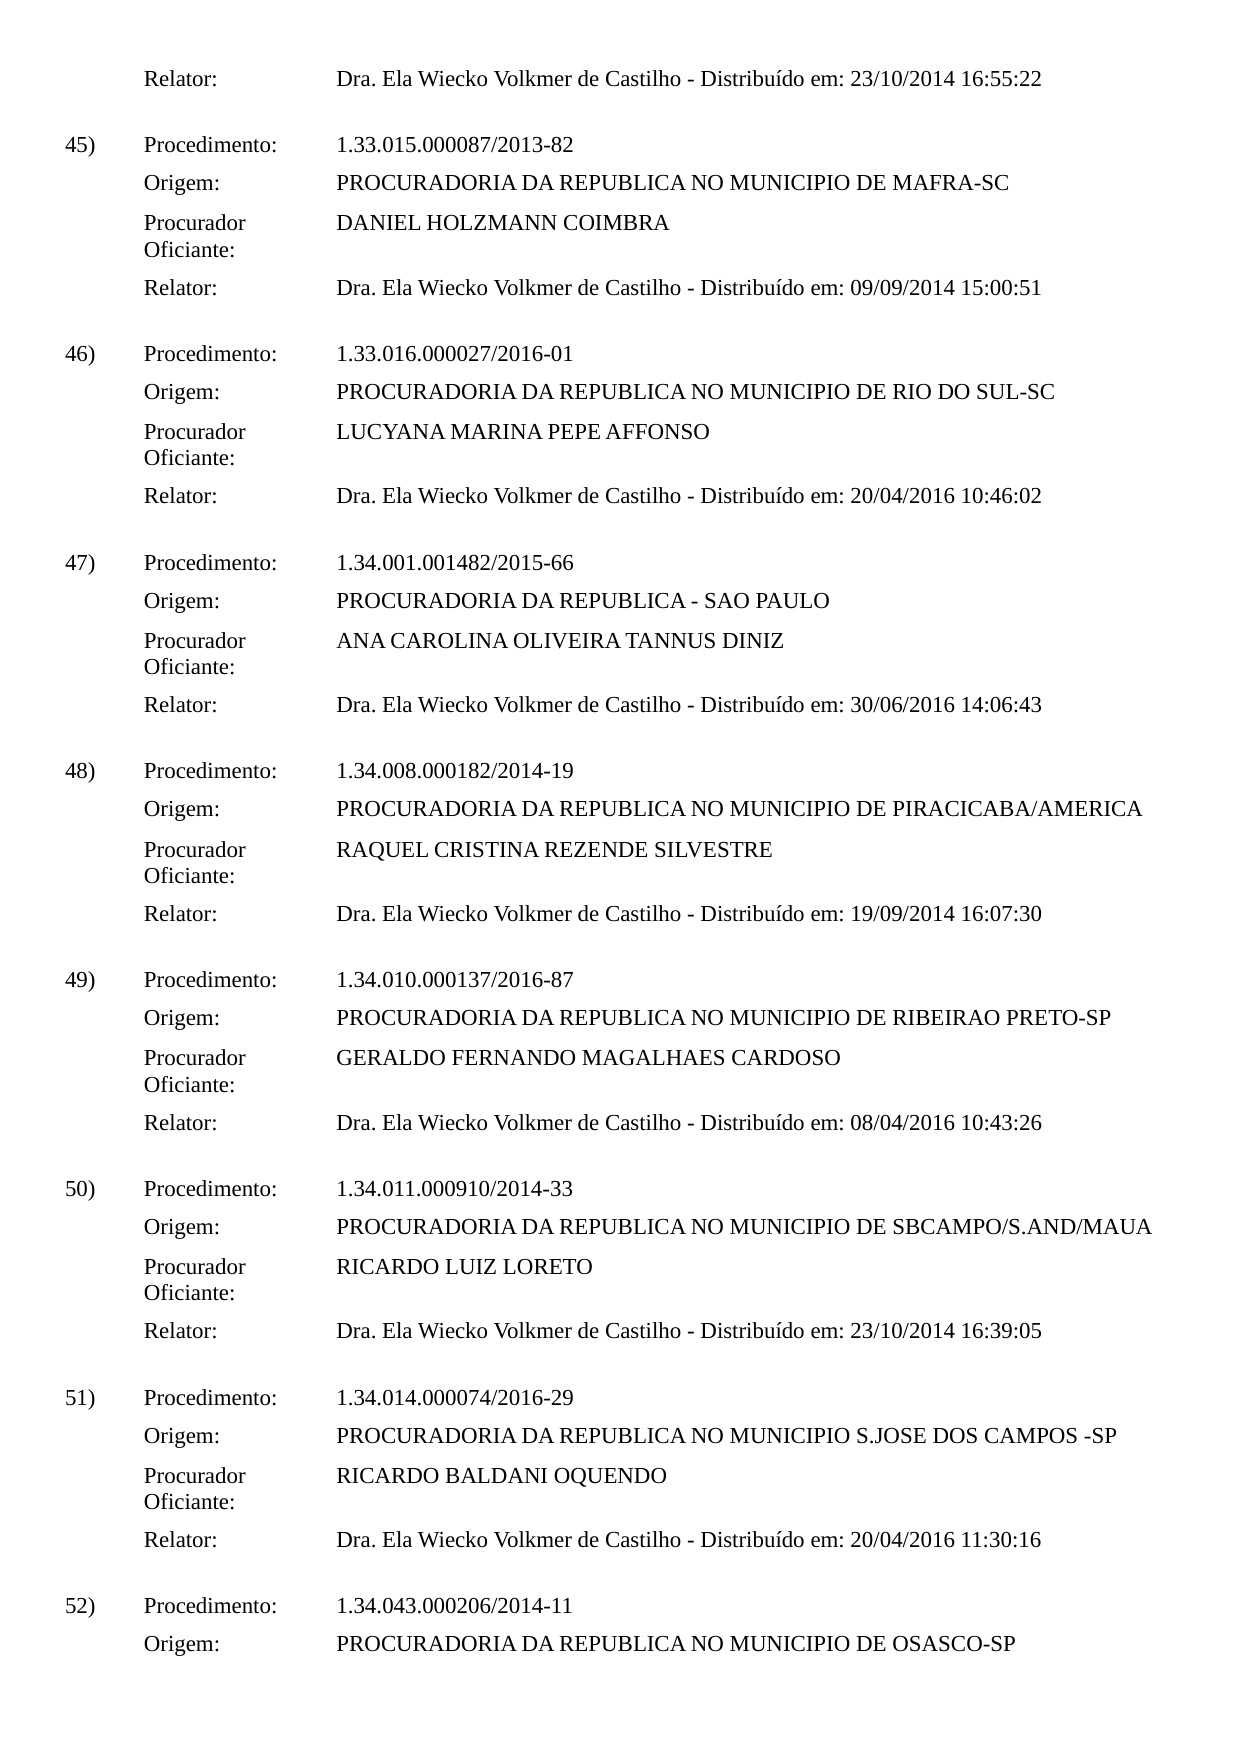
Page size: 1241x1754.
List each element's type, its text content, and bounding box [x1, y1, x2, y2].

table_cell Dra. Ela Wiecko Volkmer de Castilho - Distribuído em: 19/09/2014 16:07:30 [330, 894, 1181, 934]
table_header Procedimento: [138, 126, 330, 163]
table_cell [59, 581, 138, 621]
table_cell [59, 621, 138, 685]
table_cell PROCURADORIA DA REPUBLICA NO MUNICIPIO DE OSASCO-SP [330, 1625, 1181, 1665]
table_header Procedimento: [138, 752, 330, 790]
table_cell [59, 1456, 138, 1520]
table_cell PROCURADORIA DA REPUBLICA NO MUNICIPIO DE MAFRA-SC [330, 164, 1181, 204]
table_cell Procurador Oficiante: [138, 204, 330, 268]
table_cell [59, 1248, 138, 1312]
table_cell Procurador Oficiante: [138, 1039, 330, 1103]
table_header 52) [59, 1587, 138, 1625]
table_header Procedimento: [138, 961, 330, 998]
table_header 1.34.043.000206/2014-11 [330, 1587, 1181, 1625]
table_cell Origem: [138, 999, 330, 1039]
table_cell [59, 1312, 138, 1352]
table_cell Procurador Oficiante: [138, 621, 330, 685]
table_cell PROCURADORIA DA REPUBLICA NO MUNICIPIO DE RIO DO SUL-SC [330, 372, 1181, 412]
table_cell Origem: [138, 581, 330, 621]
table_cell [59, 477, 138, 517]
table_cell Origem: [138, 164, 330, 204]
table_cell RICARDO LUIZ LORETO [330, 1248, 1181, 1312]
table_cell Dra. Ela Wiecko Volkmer de Castilho - Distribuído em: 20/04/2016 11:30:16 [330, 1520, 1181, 1561]
table_header 1.33.015.000087/2013-82 [330, 126, 1181, 163]
table_cell Procurador Oficiante: [138, 1456, 330, 1520]
table_cell [59, 1520, 138, 1561]
table_header Procedimento: [138, 543, 330, 581]
table_cell Relator: [138, 59, 330, 99]
table_header 49) [59, 961, 138, 998]
table_cell Origem: [138, 1207, 330, 1247]
table_cell PROCURADORIA DA REPUBLICA NO MUNICIPIO S.JOSE DOS CAMPOS -SP [330, 1416, 1181, 1456]
table_header Procedimento: [138, 1378, 330, 1416]
table_header 46) [59, 334, 138, 372]
table_cell Origem: [138, 1416, 330, 1456]
table_cell [59, 1207, 138, 1247]
table_cell [59, 164, 138, 204]
table_header 1.34.010.000137/2016-87 [330, 961, 1181, 998]
table_cell Dra. Ela Wiecko Volkmer de Castilho - Distribuído em: 23/10/2014 16:55:22 [330, 59, 1181, 99]
table_cell [59, 268, 138, 308]
table_header 1.34.001.001482/2015-66 [330, 543, 1181, 581]
table_header Procedimento: [138, 1169, 330, 1207]
table_cell [59, 413, 138, 477]
table_cell [59, 1039, 138, 1103]
table_cell Origem: [138, 372, 330, 412]
table_header 1.34.008.000182/2014-19 [330, 752, 1181, 790]
table_cell [59, 790, 138, 830]
table_header Procedimento: [138, 1587, 330, 1625]
table_cell Relator: [138, 477, 330, 517]
table_header 50) [59, 1169, 138, 1207]
table_cell [59, 1103, 138, 1143]
table_header Procedimento: [138, 334, 330, 372]
table_cell [59, 372, 138, 412]
table_cell PROCURADORIA DA REPUBLICA NO MUNICIPIO DE SBCAMPO/S.AND/MAUA [330, 1207, 1181, 1247]
table_header 51) [59, 1378, 138, 1416]
table_cell [59, 685, 138, 726]
table_cell Relator: [138, 268, 330, 308]
table_header 45) [59, 126, 138, 163]
table_header 1.34.014.000074/2016-29 [330, 1378, 1181, 1416]
table_cell [59, 1625, 138, 1665]
table_cell PROCURADORIA DA REPUBLICA NO MUNICIPIO DE PIRACICABA/AMERICA [330, 790, 1181, 830]
table_cell Dra. Ela Wiecko Volkmer de Castilho - Distribuído em: 23/10/2014 16:39:05 [330, 1312, 1181, 1352]
table_cell [59, 894, 138, 934]
table_header 48) [59, 752, 138, 790]
table_cell Relator: [138, 1103, 330, 1143]
table_header 47) [59, 543, 138, 581]
table_cell Relator: [138, 1520, 330, 1561]
table_cell ANA CAROLINA OLIVEIRA TANNUS DINIZ [330, 621, 1181, 685]
table_cell Dra. Ela Wiecko Volkmer de Castilho - Distribuído em: 09/09/2014 15:00:51 [330, 268, 1181, 308]
table_cell Origem: [138, 1625, 330, 1665]
table_cell PROCURADORIA DA REPUBLICA NO MUNICIPIO DE RIBEIRAO PRETO-SP [330, 999, 1181, 1039]
table_cell Relator: [138, 894, 330, 934]
table_cell RICARDO BALDANI OQUENDO [330, 1456, 1181, 1520]
table_cell Procurador Oficiante: [138, 1248, 330, 1312]
table_header 1.33.016.000027/2016-01 [330, 334, 1181, 372]
table_cell Procurador Oficiante: [138, 413, 330, 477]
table_cell DANIEL HOLZMANN COIMBRA [330, 204, 1181, 268]
table_cell PROCURADORIA DA REPUBLICA - SAO PAULO [330, 581, 1181, 621]
table_cell Dra. Ela Wiecko Volkmer de Castilho - Distribuído em: 08/04/2016 10:43:26 [330, 1103, 1181, 1143]
table_header 1.34.011.000910/2014-33 [330, 1169, 1181, 1207]
table_cell [59, 999, 138, 1039]
table_cell RAQUEL CRISTINA REZENDE SILVESTRE [330, 830, 1181, 894]
table_cell GERALDO FERNANDO MAGALHAES CARDOSO [330, 1039, 1181, 1103]
table_cell LUCYANA MARINA PEPE AFFONSO [330, 413, 1181, 477]
table_cell [59, 830, 138, 894]
table_cell [59, 204, 138, 268]
table_cell Relator: [138, 1312, 330, 1352]
table_cell Dra. Ela Wiecko Volkmer de Castilho - Distribuído em: 20/04/2016 10:46:02 [330, 477, 1181, 517]
table_cell [59, 59, 138, 99]
table_cell Origem: [138, 790, 330, 830]
table_cell [59, 1416, 138, 1456]
table_cell Procurador Oficiante: [138, 830, 330, 894]
table_cell Relator: [138, 685, 330, 726]
table_cell Dra. Ela Wiecko Volkmer de Castilho - Distribuído em: 30/06/2016 14:06:43 [330, 685, 1181, 726]
